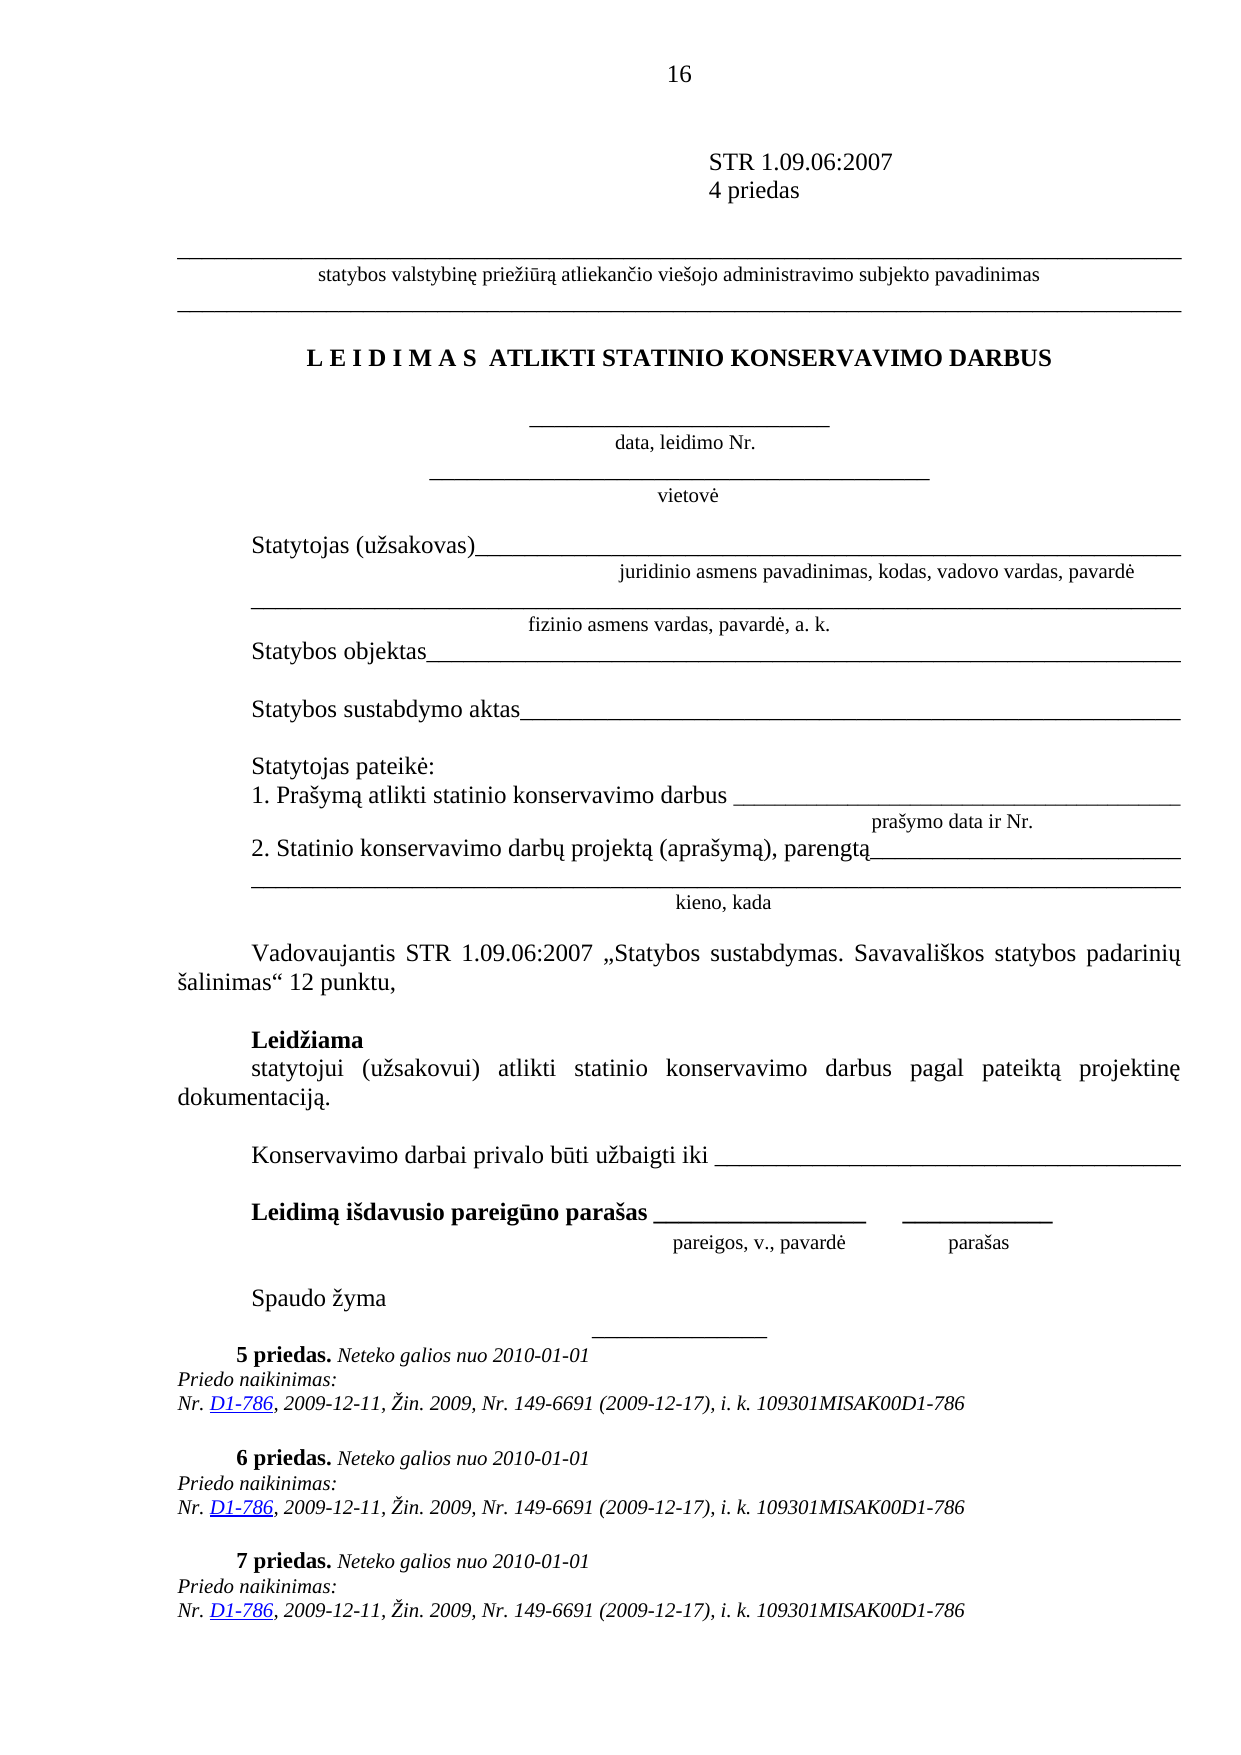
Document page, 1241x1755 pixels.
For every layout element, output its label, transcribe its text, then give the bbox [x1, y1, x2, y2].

text LEIDIMAS ATLIKTI STATINIO KONSERVAVIMO DARBUS [177, 343, 1181, 372]
text juridinio asmens pavadinimas, kodas, vadovo vardas, pavardė [177, 559, 1181, 583]
text 2. Statinio konservavimo darbų projektą (aprašymą), parengtą [177, 833, 1181, 862]
text ________________________________________ [177, 454, 1181, 482]
text prašymo data ir Nr. [177, 809, 1181, 833]
text Priedo naikinimas: [177, 1367, 1181, 1391]
text 6 priedas. Neteko galios nuo 2010-01-01 [177, 1444, 1181, 1471]
text 4 priedas [177, 176, 1181, 204]
text Nr. D1-786, 2009-12-11, Žin. 2009, Nr. 149-6691 (2009-12-17), i. k. 109301MISAK00D1-786 [177, 1598, 1181, 1622]
text Leidimą išdavusio pareigūno parašas _________________ ____________ [177, 1197, 1181, 1226]
text Spaudo žyma [177, 1283, 1181, 1312]
text Priedo naikinimas: [177, 1471, 1181, 1494]
text Nr. D1-786, 2009-12-11, Žin. 2009, Nr. 149-6691 (2009-12-17), i. k. 109301MISAK00D1-786 [177, 1494, 1181, 1519]
text data, leidimo Nr. [177, 430, 1181, 454]
text statytojui (užsakovui) atlikti statinio konservavimo darbus pagal pateiktą projektinę dokumentaciją. [177, 1053, 1181, 1111]
text 5 priedas. Neteko galios nuo 2010-01-01 [177, 1341, 1181, 1367]
text Statytojas pateikė: [177, 751, 1181, 780]
text Statybos objektas [177, 636, 1181, 665]
text statybos valstybinę priežiūrą atliekančio viešojo administravimo subjekto pavadinimas [177, 262, 1181, 286]
text Priedo naikinimas: [177, 1574, 1181, 1598]
text pareigos, v., pavardė parašas [177, 1226, 1181, 1255]
text Nr. D1-786, 2009-12-11, Žin. 2009, Nr. 149-6691 (2009-12-17), i. k. 109301MISAK00D1-786 [177, 1391, 1181, 1415]
text 7 priedas. Neteko galios nuo 2010-01-01 [177, 1547, 1181, 1574]
text fizinio asmens vardas, pavardė, a. k. [177, 612, 1181, 636]
text kieno, kada [177, 890, 1181, 914]
text _ [177, 862, 1181, 890]
text ________________________ [177, 401, 1181, 430]
text Statybos sustabdymo aktas [177, 694, 1181, 722]
text ______________ [177, 1312, 1181, 1341]
text 1. Prašymą atlikti statinio konservavimo darbus [177, 780, 1181, 809]
text Leidžiama [177, 1025, 1181, 1053]
text Konservavimo darbai privalo būti užbaigti iki [177, 1140, 1181, 1168]
text STR 1.09.06:2007 [177, 147, 1181, 176]
text vietovė [177, 482, 1181, 507]
text Statytojas (užsakovas) [177, 531, 1181, 559]
text Vadovaujantis STR 1.09.06:2007 „Statybos sustabdymas. Savavališkos statybos padarinių šalinimas“ 12 punktu, [177, 938, 1181, 996]
